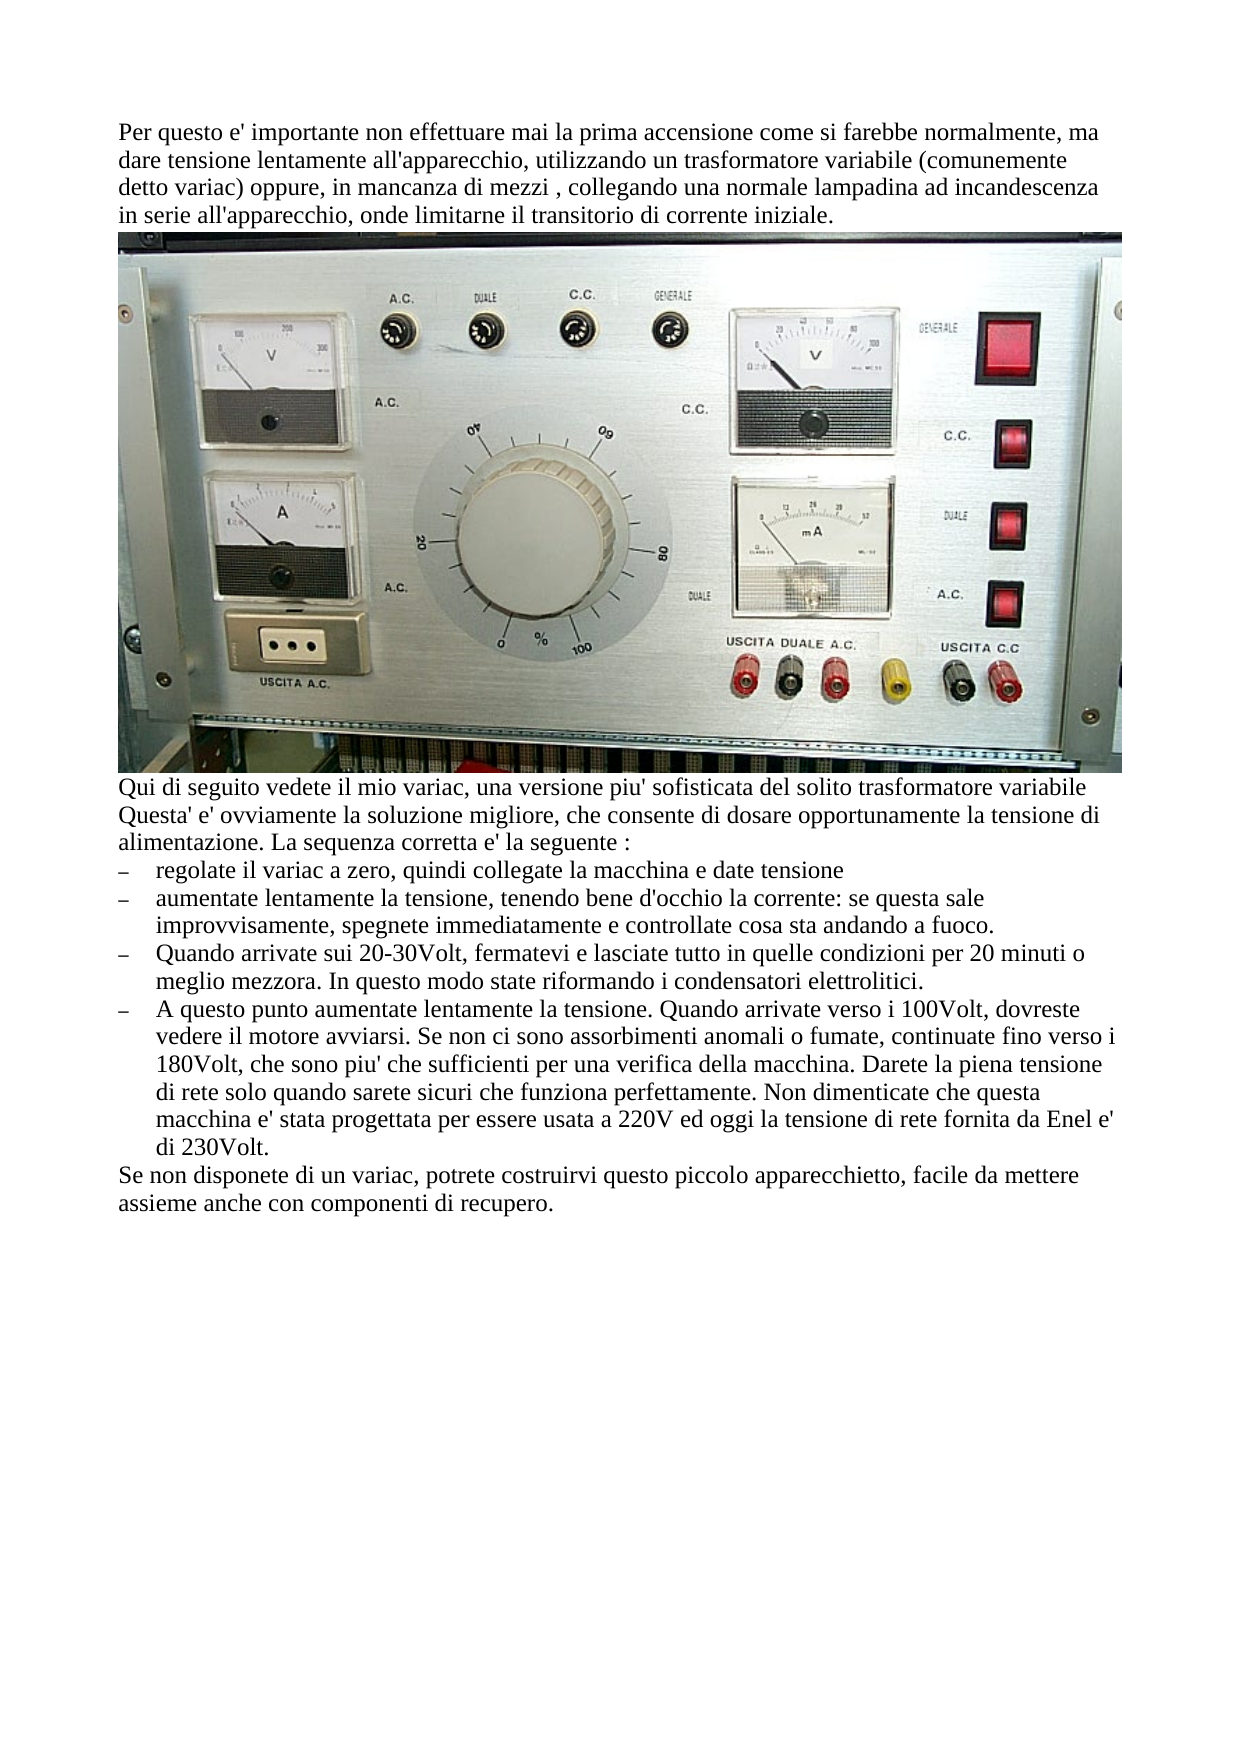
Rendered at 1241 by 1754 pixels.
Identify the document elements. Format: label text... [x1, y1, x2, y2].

list Quando arrivate sui 20-30Volt, fermatevi e lasciate tutto in quelle condizioni per 20 minuti o meglio mezzora. In questo modo state riformando i condensatori elettrolitici. [118, 939, 1122, 995]
text Se non disponete di un variac, potrete costruirvi questo piccolo apparecchietto, facile da mettere assieme anche con componenti di recupero. [118, 1161, 1122, 1216]
list aumentate lentamente la tensione, tenendo bene d'occhio la corrente: se questa sale improvvisamente, spegnete immediatamente e controllate cosa sta andando a fuoco. [118, 884, 1122, 939]
list A questo punto aumentate lentamente la tensione. Quando arrivate verso i 100Volt, dovreste vedere il motore avviarsi. Se non ci sono assorbimenti anomali o fumate, continuate fino verso i 180Volt, che sono piu' che sufficienti per una verifica della macchina. Darete la piena tensione di rete solo quando sarete sicuri che funziona perfettamente. Non dimenticate che questa macchina e' stata progettata per essere usata a 220V ed oggi la tensione di rete fornita da Enel e' di 230Volt. [118, 995, 1122, 1161]
list regolate il variac a zero, quindi collegate la macchina e date tensione [118, 856, 1122, 884]
text Qui di seguito vedete il mio variac, una versione piu' sofisticata del solito trasformatore variabile [118, 773, 1122, 801]
text Questa' e' ovviamente la soluzione migliore, che consente di dosare opportunamente la tensione di alimentazione. La sequenza corretta e' la seguente : [118, 801, 1122, 856]
text Per questo e' importante non effettuare mai la prima accensione come si farebbe normalmente, ma dare tensione lentamente all'apparecchio, utilizzando un trasformatore variabile (comunemente detto variac) oppure, in mancanza di mezzi , collegando una normale lampadina ad incandescenza in serie all'apparecchio, onde limitarne il transitorio di corrente iniziale. [118, 118, 1122, 229]
picture [118, 232, 1122, 773]
